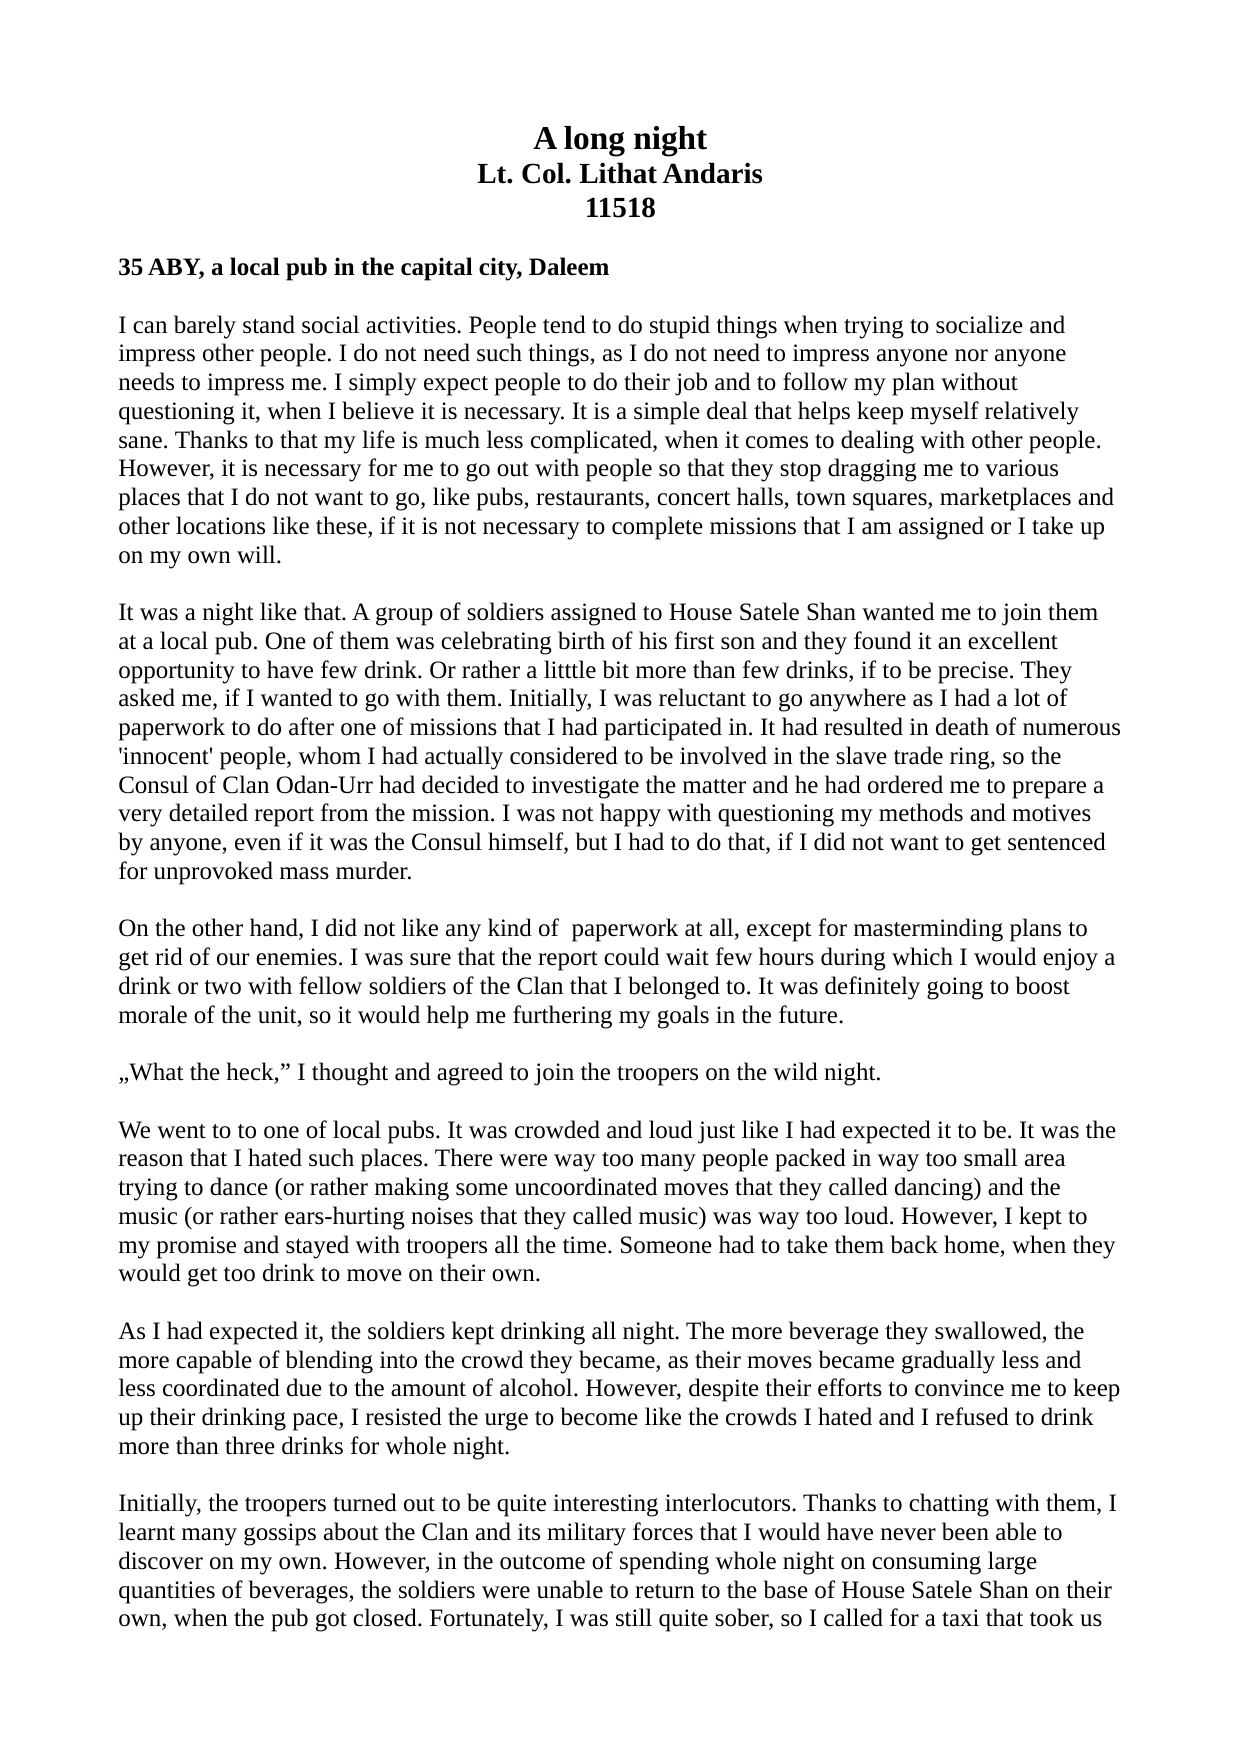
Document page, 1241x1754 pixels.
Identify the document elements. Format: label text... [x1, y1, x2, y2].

text 35 ABY, a local pub in the capital city, Daleem [118, 252, 1122, 281]
text On the other hand, I did not like any kind of paperwork at all, except for masterminding plans to get rid of our enemies. I was sure that the report could wait few hours during which I would enjoy a drink or two with fellow soldiers of the Clan that I belonged to. It was definitely going to boost morale of the unit, so it would help me furthering my goals in the future. [118, 913, 1122, 1028]
text It was a night like that. A group of soldiers assigned to House Satele Shan wanted me to join them at a local pub. One of them was celebrating birth of his first son and they found it an excellent opportunity to have few drink. Or rather a litttle bit more than few drinks, if to be precise. They asked me, if I wanted to go with them. Initially, I was reluctant to go anywhere as I had a lot of paperwork to do after one of missions that I had participated in. It had resulted in death of numerous 'innocent' people, whom I had actually considered to be involved in the slave trade ring, so the Consul of Clan Odan-Urr had decided to investigate the matter and he had ordered me to prepare a very detailed report from the mission. I was not happy with questioning my methods and motives by anyone, even if it was the Consul himself, but I had to do that, if I did not want to get sentenced for unprovoked mass murder. [118, 597, 1122, 885]
text A long night [118, 118, 1122, 156]
text As I had expected it, the soldiers kept drinking all night. The more beverage they swallowed, the more capable of blending into the crowd they became, as their moves became gradually less and less coordinated due to the amount of alcohol. However, despite their efforts to convince me to keep up their drinking pace, I resisted the urge to become like the crowds I hated and I refused to drink more than three drinks for whole night. [118, 1316, 1122, 1460]
text We went to to one of local pubs. It was crowded and loud just like I had expected it to be. It was the reason that I hated such places. There were way too many people packed in way too small area trying to dance (or rather making some uncoordinated moves that they called dancing) and the music (or rather ears-hurting noises that they called music) was way too loud. However, I kept to my promise and stayed with troopers all the time. Someone had to take them back home, when they would get too drink to move on their own. [118, 1115, 1122, 1287]
text 11518 [118, 190, 1122, 223]
text Lt. Col. Lithat Andaris [118, 156, 1122, 190]
text Initially, the troopers turned out to be quite interesting interlocutors. Thanks to chatting with them, I learnt many gossips about the Clan and its military forces that I would have never been able to discover on my own. However, in the outcome of spending whole night on consuming large quantities of beverages, the soldiers were unable to return to the base of House Satele Shan on their own, when the pub got closed. Fortunately, I was still quite sober, so I called for a taxi that took us [118, 1488, 1122, 1632]
text „What the heck,” I thought and agreed to join the troopers on the wild night. [118, 1057, 1122, 1086]
text I can barely stand social activities. People tend to do stupid things when trying to socialize and impress other people. I do not need such things, as I do not need to impress anyone nor anyone needs to impress me. I simply expect people to do their job and to follow my plan without questioning it, when I believe it is necessary. It is a simple deal that helps keep myself relatively sane. Thanks to that my life is much less complicated, when it comes to dealing with other people. However, it is necessary for me to go out with people so that they stop dragging me to various places that I do not want to go, like pubs, restaurants, concert halls, town squares, marketplaces and other locations like these, if it is not necessary to complete missions that I am assigned or I take up on my own will. [118, 310, 1122, 568]
